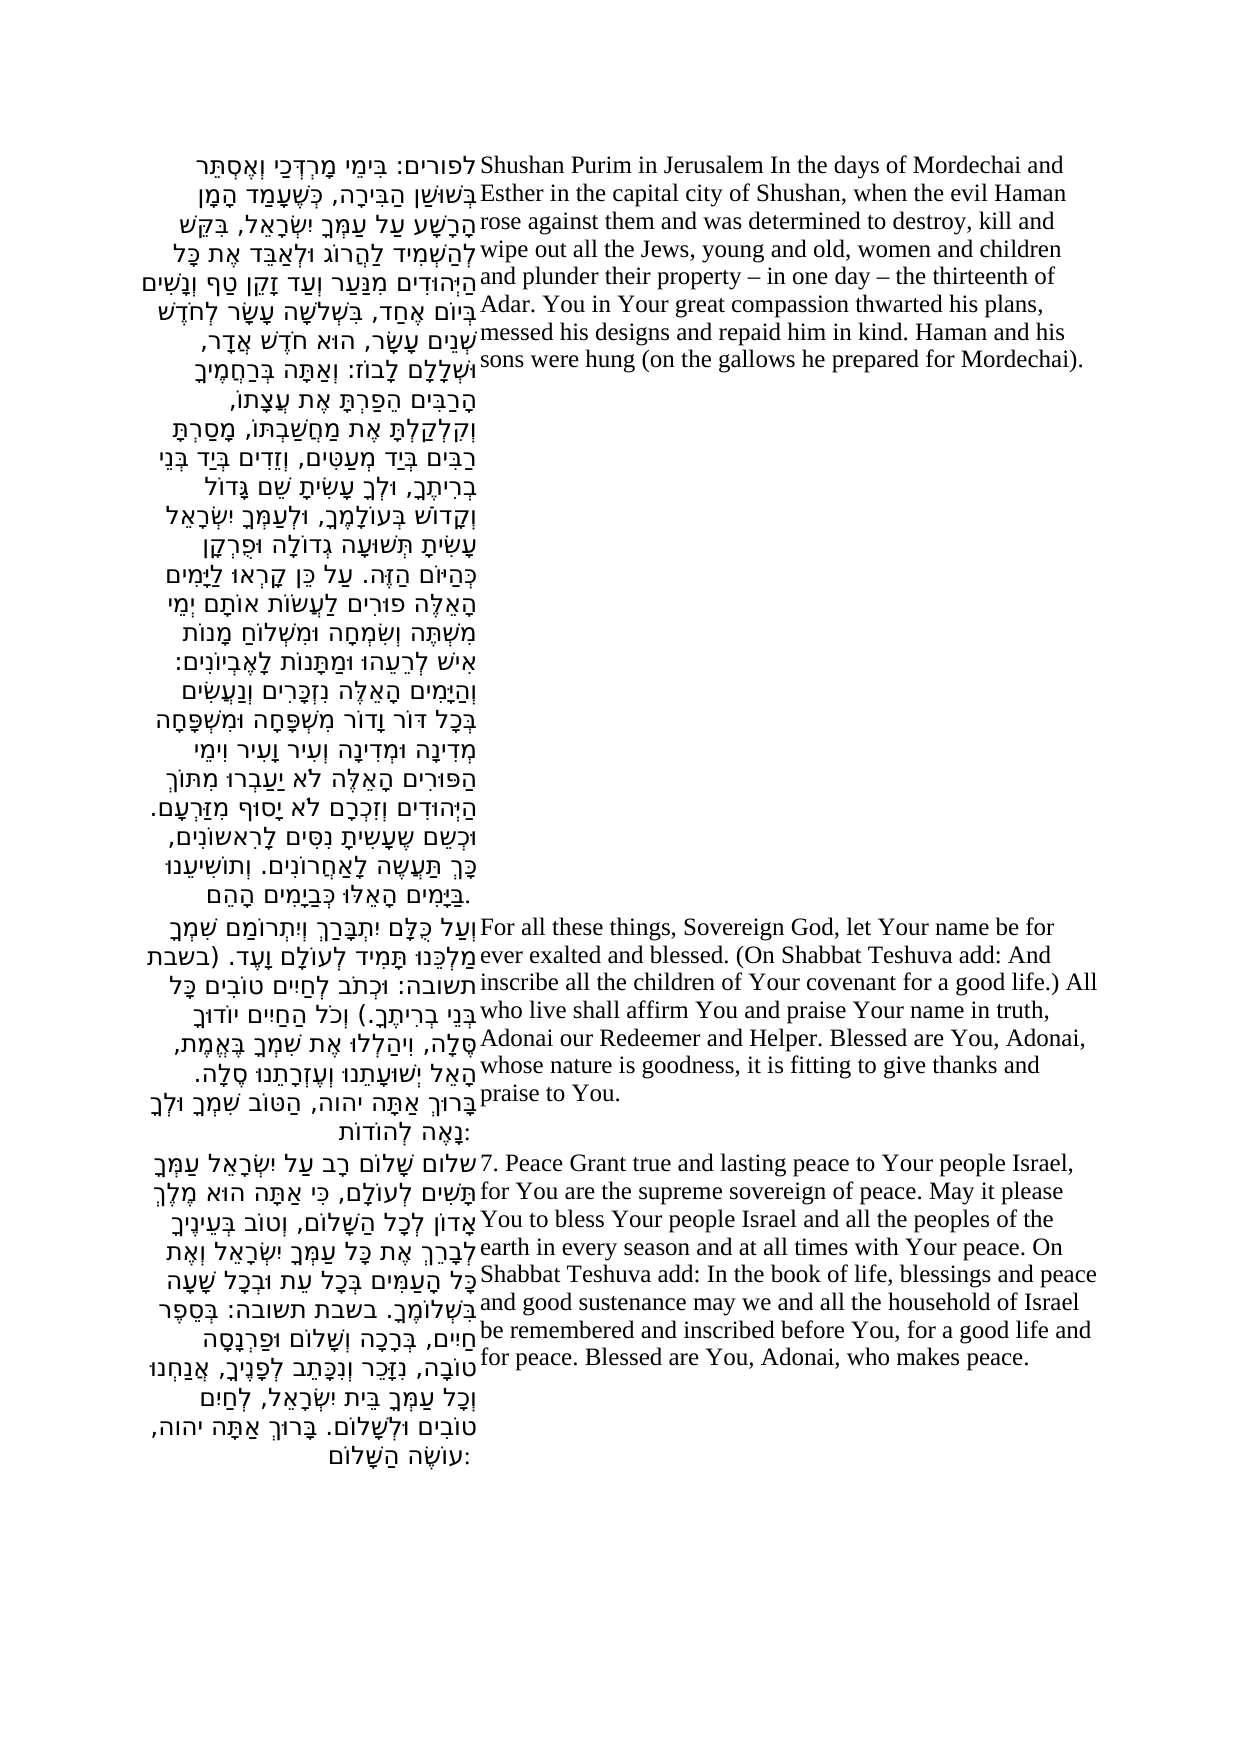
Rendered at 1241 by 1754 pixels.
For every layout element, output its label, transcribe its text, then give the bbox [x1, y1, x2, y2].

table_cell שלום שָׁלוֹם רָב עַל יִשְׂרָאֵל עַמְּךָ תָּשִׁים לְעוֹלָם, כִּי אַתָּה הוּא מֶלֶךְ אָדוֹן לְכָל הַשָּׁלוֹם, וְטוֹב בְּעֵינֶיךָ לְבָרֵךְ אֶת כָּל עַמְּךָ יִשְׂרָאֵל וְאֶת כָּל הָעַמִּים בְּכָל עֵת וּבְכָל שָׁעָה בִּשְׁלוֹמֶךָ. בשבת תשובה: בְּסֵפֶר חַיִים, בְּרָכָה וְשָׁלוֹם וּפַרְנָסָה טוֹבָה, נִזָּכֵר וְנִכָּתֵב לְפָנֶיךָ, אֲנַחְנוּ וְכָל עַמְּךָ בֵּית יִשְׂרָאֵל, לְחַיִם טוֹבִים וּלְשָׁלוֹם. בָּרוּךְ אַתָּה יהוה, עוֹשֶׂה הַשָּׁלוֹם: [135, 1148, 478, 1472]
table_cell וְעַל כֻּלָּם יִתְבָּרַךְ וְיִתְרוֹמַם שִׁמְךָ מַלְכֵּנוּ תָּמִיד לְעוֹלָם וָעֶד. (בשבת תשובה: וּכְתֹב לְחַיִים טוֹבִים כָּל בְּנֵי בְרִיתֶךָ.) וְכֹל הַחַיִים יוֹדוּךָ סֶּלָה, וִיהַלְלוּ אֶת שִׁמְךָ בֶּאֱמֶת, הָאֵל יְשׁוּעָתֵנוּ וְעֶזְרָתֵנוּ סֶלָה. בָּרוּךְ אַתָּה יהוה, הַטּוֹב שִׁמְךָ וּלְךָ נָאֶה לְהוֹדוֹת: [135, 911, 478, 1148]
table_cell For all these things, Sovereign God, let Your name be for ever exalted and blessed. (On Shabbat Teshuva add: And inscribe all the children of Your covenant for a good life.) All who live shall affirm You and praise Your name in truth, Adonai our Redeemer and Helper. Blessed are You, Adonai, whose nature is goodness, it is fitting to give thanks and praise to You. [478, 911, 1105, 1148]
table_cell לפורים: בִּימֵי מָרְדְּכַי וְאֶסְתֵּר בְּשׁוּשַׁן הַבִּירָה, כְּשֶׁעָמַד הָמָן הָרָשָׁע עַל עַמְּךָ יִשְׂרָאֵל, בִּקֵּשׁ לְהַשְׁמִיד לַהֲרוֹג וּלְאַבֵּד אֶת כָּל הַיְּהוּדִים מִנַּעַר וְעַד זָקֵן טַף וְנָשִׁים בְּיוֹם אֶחַד, בִּשְׁלשָׁה עָשָׂר לְחֹדֶשׁ שְׁנֵים עָשָׂר, הוּא חֹדֶשׁ אֲדָר, וּשְׁלָלָם לָבוֹז: וְאַתָּה בְּרַחֲמֶיךָ הָרַבִּים הֵפַרְתָּ אֶת עֲצָתוֹ, וְקִלְקַלְתָּ אֶת מַחֲשַׁבְתּוֹ, מָסַרְתָּ רַבִּים בְּיַד מְעַטִּים, וְזֵדִים בְּיַד בְּנֵי בְרִיתֶךָ, וּלְךָ עָשִׂיתָ שֵׁם גָּדוֹל וְקָדוֹשׁ בְּעוֹלָמֶךָ, וּלְעַמְּךָ יִשְׂרָאֵל עָשִׂיתָ תְּשׁוּעָה גְדוֹלָה וּפֻרְקָן כְּהַיּוֹם הַזֶּה. עַל כֵּן קָרְאוּ לַיָּמִים הָאֵלֶּה פוּרִים לַעֲשֹוֹת אוֹתָם יְמֵי מִשְׁתֶּה וְשִׂמְחָה וּמִשְׁלוֹחַ מָנוֹת אִישׁ לְרֵעֵהוּ וּמַתָּנוֹת לָאֶבְיוֹנִים: וְהַיָּמִים הָאֵלֶּה נִזְכָּרִים וְנַעֲשִׂים בְּכָל דּוֹר וָדוֹר מִשְׁפָּחָה וּמִשְׁפָּחָה מְדִינָה וּמְדִינָה וְעִיר וָעִיר וִימֵי הַפּוּרִים הָאֵלֶּה לֹא יַעַבְרוּ מִתּוֹךְ הַיְּהוּדִים וְזִכְרָם לֹא יָסוּף מִזַּרְעָם. וּכְשֵם שֶעָשִיתָ נִסִּים לָרִאשוֹנִים, כָּךְ תַּעֲשֶה לָאַחֲרוֹנִים. וְתוֹשִיעֵנוּ בַּיָּמִים הָאֵלּוּ כְּבַיָמִים הָהֵם. [135, 150, 478, 911]
table_cell Shushan Purim in Jerusalem In the days of Mordechai and Esther in the capital city of Shushan, when the evil Haman rose against them and was determined to destroy, kill and wipe out all the Jews, young and old, women and children and plunder their property – in one day – the thirteenth of Adar. You in Your great compassion thwarted his plans, messed his designs and repaid him in kind. Haman and his sons were hung (on the gallows he prepared for Mordechai). [478, 150, 1105, 911]
table_cell 7. Peace Grant true and lasting peace to Your people Israel, for You are the supreme sovereign of peace. May it please You to bless Your people Israel and all the peoples of the earth in every season and at all times with Your peace. On Shabbat Teshuva add: In the book of life, blessings and peace and good sustenance may we and all the household of Israel be remembered and inscribed before You, for a good life and for peace. Blessed are You, Adonai, who makes peace. [478, 1148, 1105, 1472]
